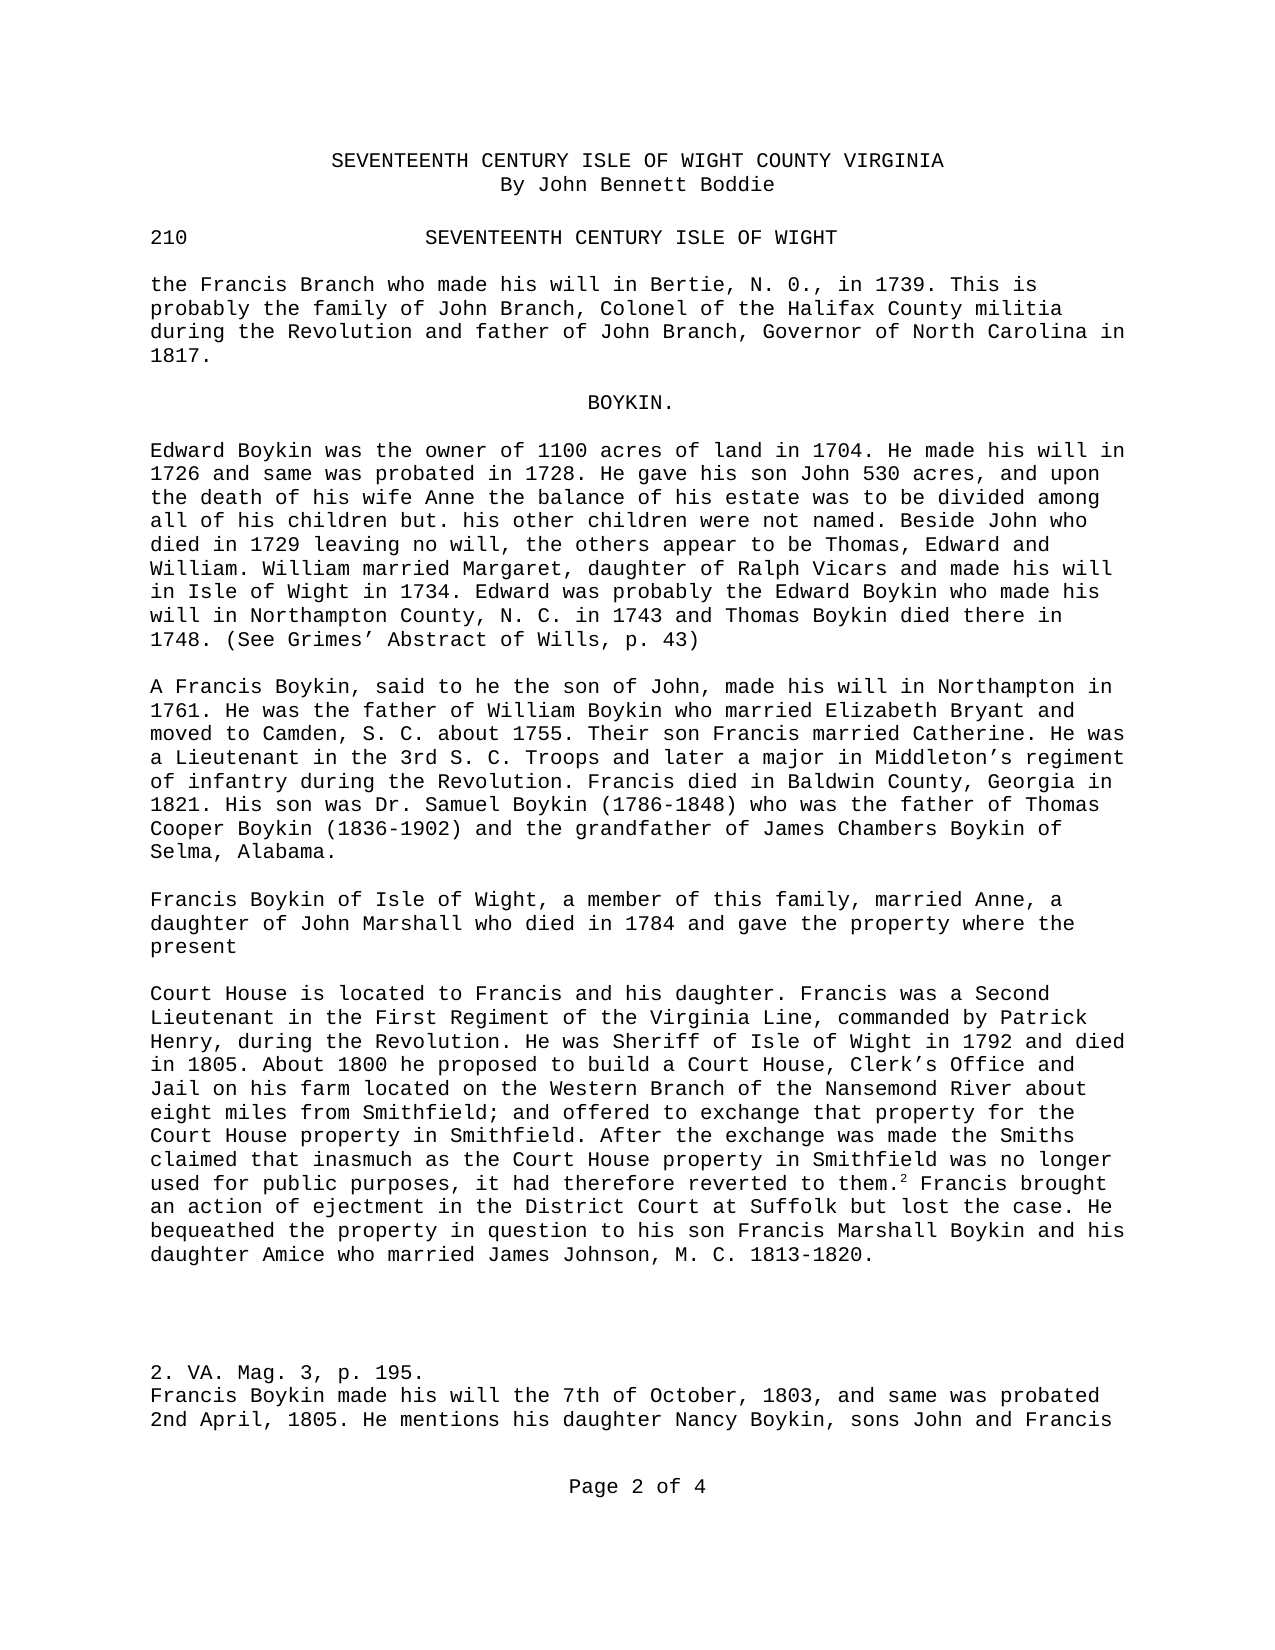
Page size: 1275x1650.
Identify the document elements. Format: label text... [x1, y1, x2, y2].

text Court House is located to Francis and his daughter. Francis was a Second Lieutenant in the First Regiment of the Virginia Line, commanded by Patrick Henry, during the Revolution. He was Sheriff of Isle of Wight in 1792 and died in 1805. About 1800 he proposed to build a Court House, Clerk’s Office and Jail on his farm located on the Western Branch of the Nansemond River about eight miles from Smithfield; and offered to exchange that property for the Court House property in Smithfield. After the exchange was made the Smiths claimed that inasmuch as the Court House property in Smithfield was no longer used for public purposes, it had therefore reverted to them.2 Francis brought an action of ejectment in the District Court at Suffolk but lost the case. He bequeathed the property in question to his son Francis Marshall Boykin and his daughter Amice who married James Johnson, M. C. 1813-1820. [150, 983, 1125, 1267]
text Edward Boykin was the owner of 1100 acres of land in 1704. He made his will in 1726 and same was probated in 1728. He gave his son John 530 acres, and upon the death of his wife Anne the balance of his estate was to be divided among all of his children but. his other children were not named. Beside John who died in 1729 leaving no will, the others appear to be Thomas, Edward and William. William married Margaret, daughter of Ralph Vicars and made his will in Isle of Wight in 1734. Edward was probably the Edward Boykin who made his will in Northampton County, N. C. in 1743 and Thomas Boykin died there in 1748. (See Grimes’ Abstract of Wills, p. 43) [150, 439, 1125, 652]
text A Francis Boykin, said to he the son of John, made his will in Northampton in 1761. He was the father of William Boykin who married Elizabeth Bryant and moved to Camden, S. C. about 1755. Their son Francis married Catherine. He was a Lieutenant in the 3rd S. C. Troops and later a major in Middleton’s regiment of infantry during the Revolution. Francis died in Baldwin County, Georgia in 1821. His son was Dr. Samuel Boykin (1786-1848) who was the father of Thomas Cooper Boykin (1836-1902) and the grandfather of James Chambers Boykin of Selma, Alabama. [150, 676, 1125, 865]
text BOYKIN. [150, 392, 1125, 416]
text 2. VA. Mag. 3, p. 195. [150, 1362, 1125, 1385]
text Francis Boykin made his will the 7th of October, 1803, and same was probated 2nd April, 1805. He mentions his daughter Nancy Boykin, sons John and Francis [150, 1385, 1125, 1433]
text Francis Boykin of Isle of Wight, a member of this family, married Anne, a daughter of John Marshall who died in 1784 and gave the property where the present [150, 889, 1125, 960]
text the Francis Branch who made his will in Bertie, N. 0., in 1739. This is probably the family of John Branch, Colonel of the Halifax County militia during the Revolution and father of John Branch, Governor of North Carolina in 1817. [150, 274, 1125, 369]
text 210 SEVENTEENTH CENTURY ISLE OF WIGHT [150, 227, 1125, 250]
